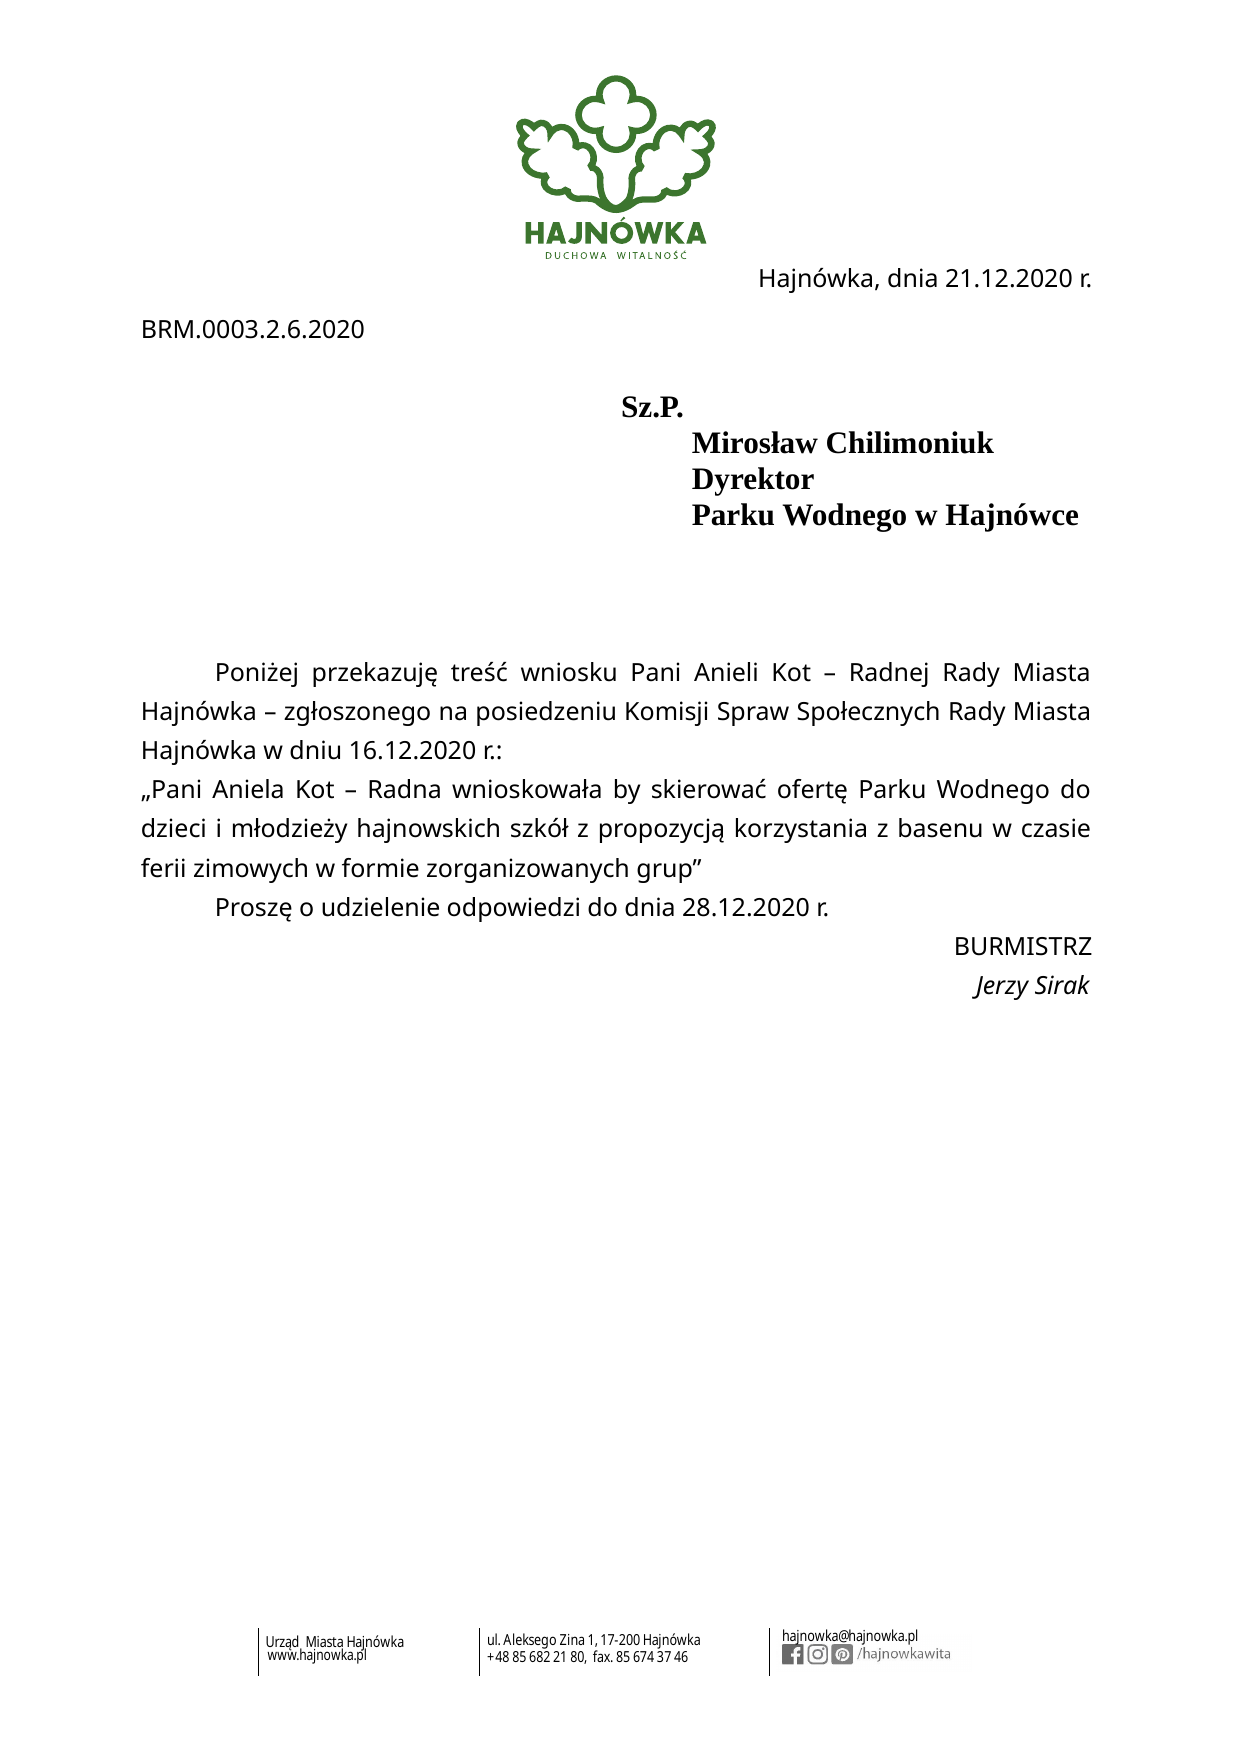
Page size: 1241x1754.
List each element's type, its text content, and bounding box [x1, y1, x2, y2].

text Sz.P. [621, 388, 1092, 424]
text Hajnówka, dnia 21.12.2020 r. [141, 261, 1092, 295]
text BRM.0003.2.6.2020 [141, 312, 1092, 346]
text Dyrektor [692, 460, 1092, 496]
text Poniżej przekazuję treść wniosku Pani Anieli Kot – Radnej Rady Miasta Hajnówka – zgłoszonego na posiedzeniu Komisji Spraw Społecznych Rady Miasta Hajnówka w dniu 16.12.2020 r.: [141, 654, 1092, 767]
text Proszę o udzielenie odpowiedzi do dnia 28.12.2020 r. [141, 889, 1092, 923]
text Mirosław Chilimoniuk [692, 424, 1092, 460]
text BURMISTRZ [141, 928, 1092, 963]
text Jerzy Sirak [141, 968, 1092, 1002]
text Parku Wodnego w Hajnówce [692, 496, 1092, 532]
text „Pani Aniela Kot – Radna wnioskowała by skierować ofertę Parku Wodnego do dzieci i młodzieży hajnowskich szkół z propozycją korzystania z basenu w czasie ferii zimowych w formie zorganizowanych grup” [141, 772, 1092, 884]
